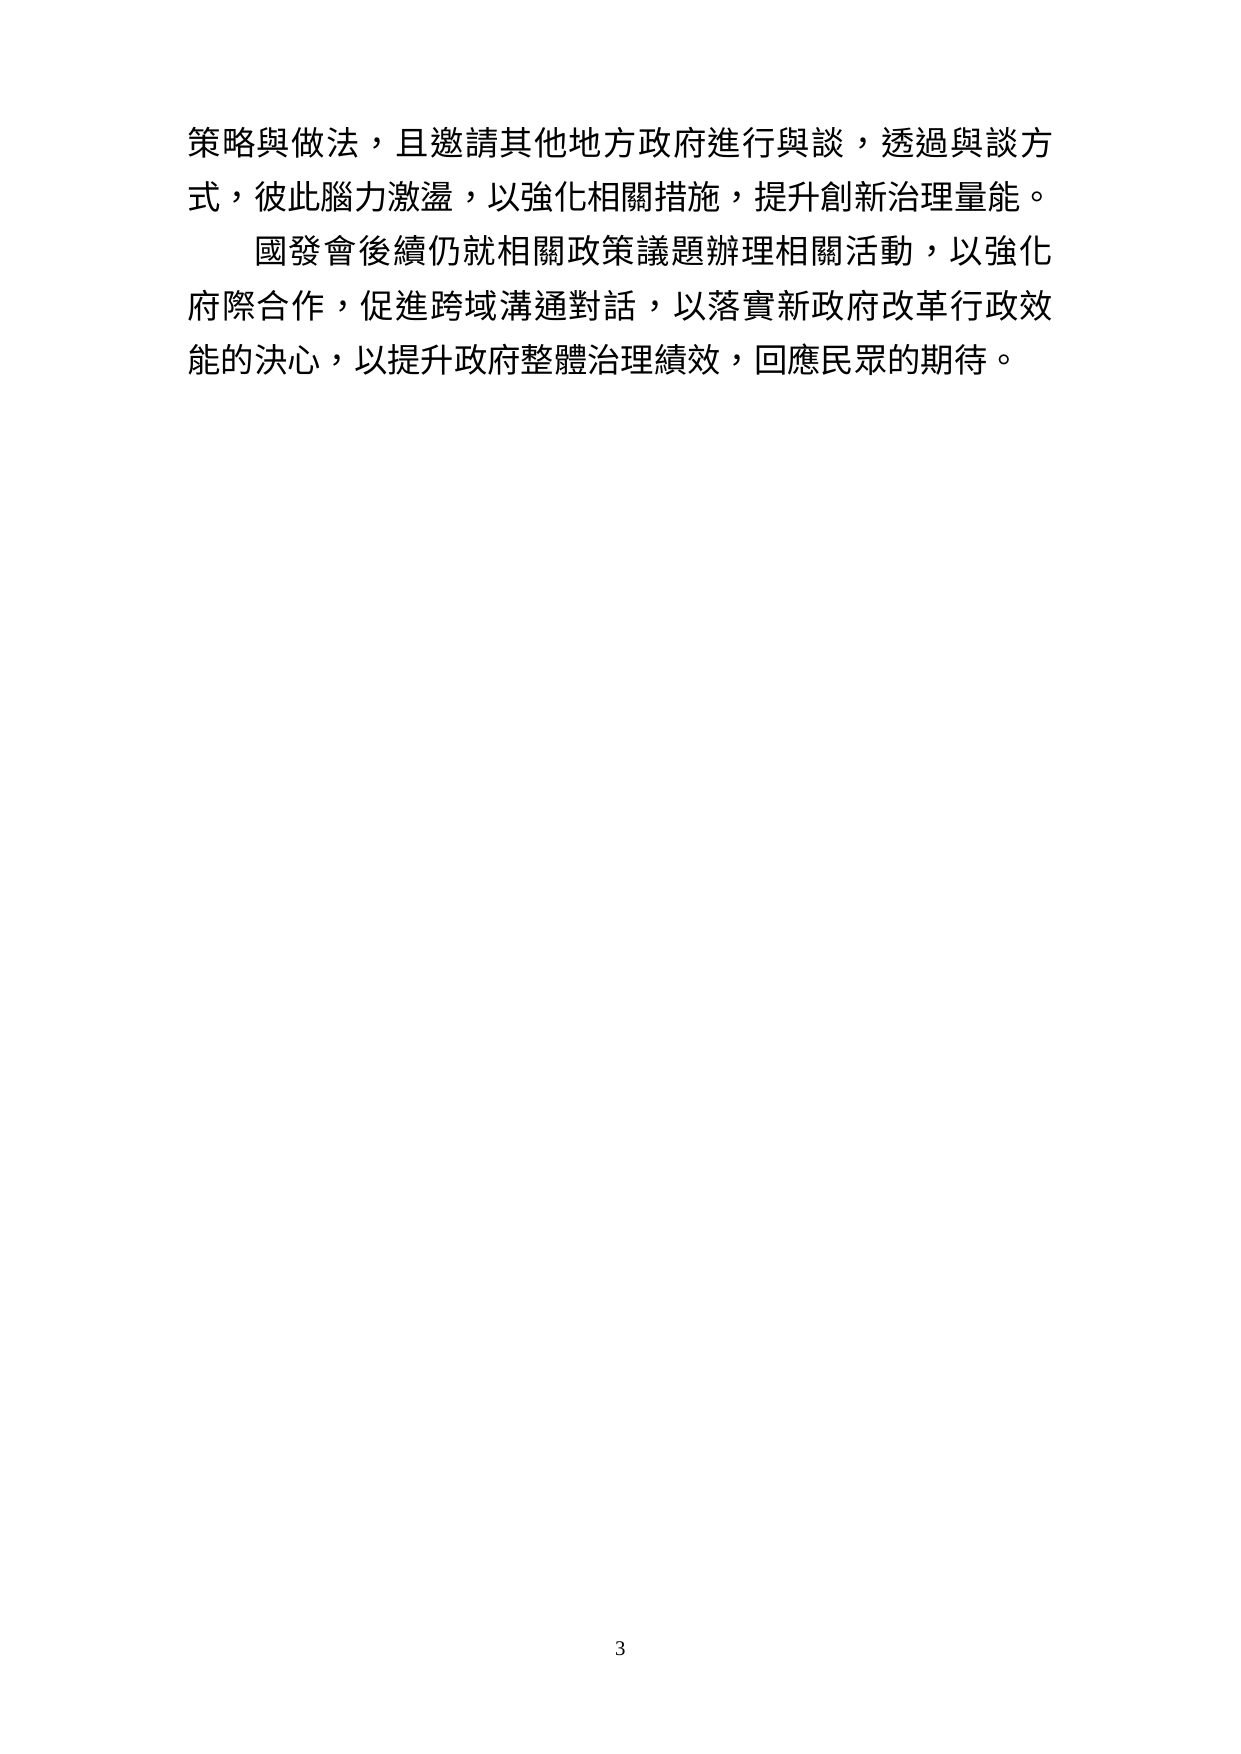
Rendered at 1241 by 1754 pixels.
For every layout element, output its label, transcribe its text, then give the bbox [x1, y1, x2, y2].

text 國發會後續仍就相關政策議題辦理相關活動，以強化府際合作，促進跨域溝通對話，以落實新政府改革行政效能的決心，以提升政府整體治理績效，回應民眾的期待。 [187, 221, 1053, 383]
text 策略與做法，且邀請其他地方政府進行與談，透過與談方式，彼此腦力激盪，以強化相關措施，提升創新治理量能。 [187, 112, 1053, 221]
